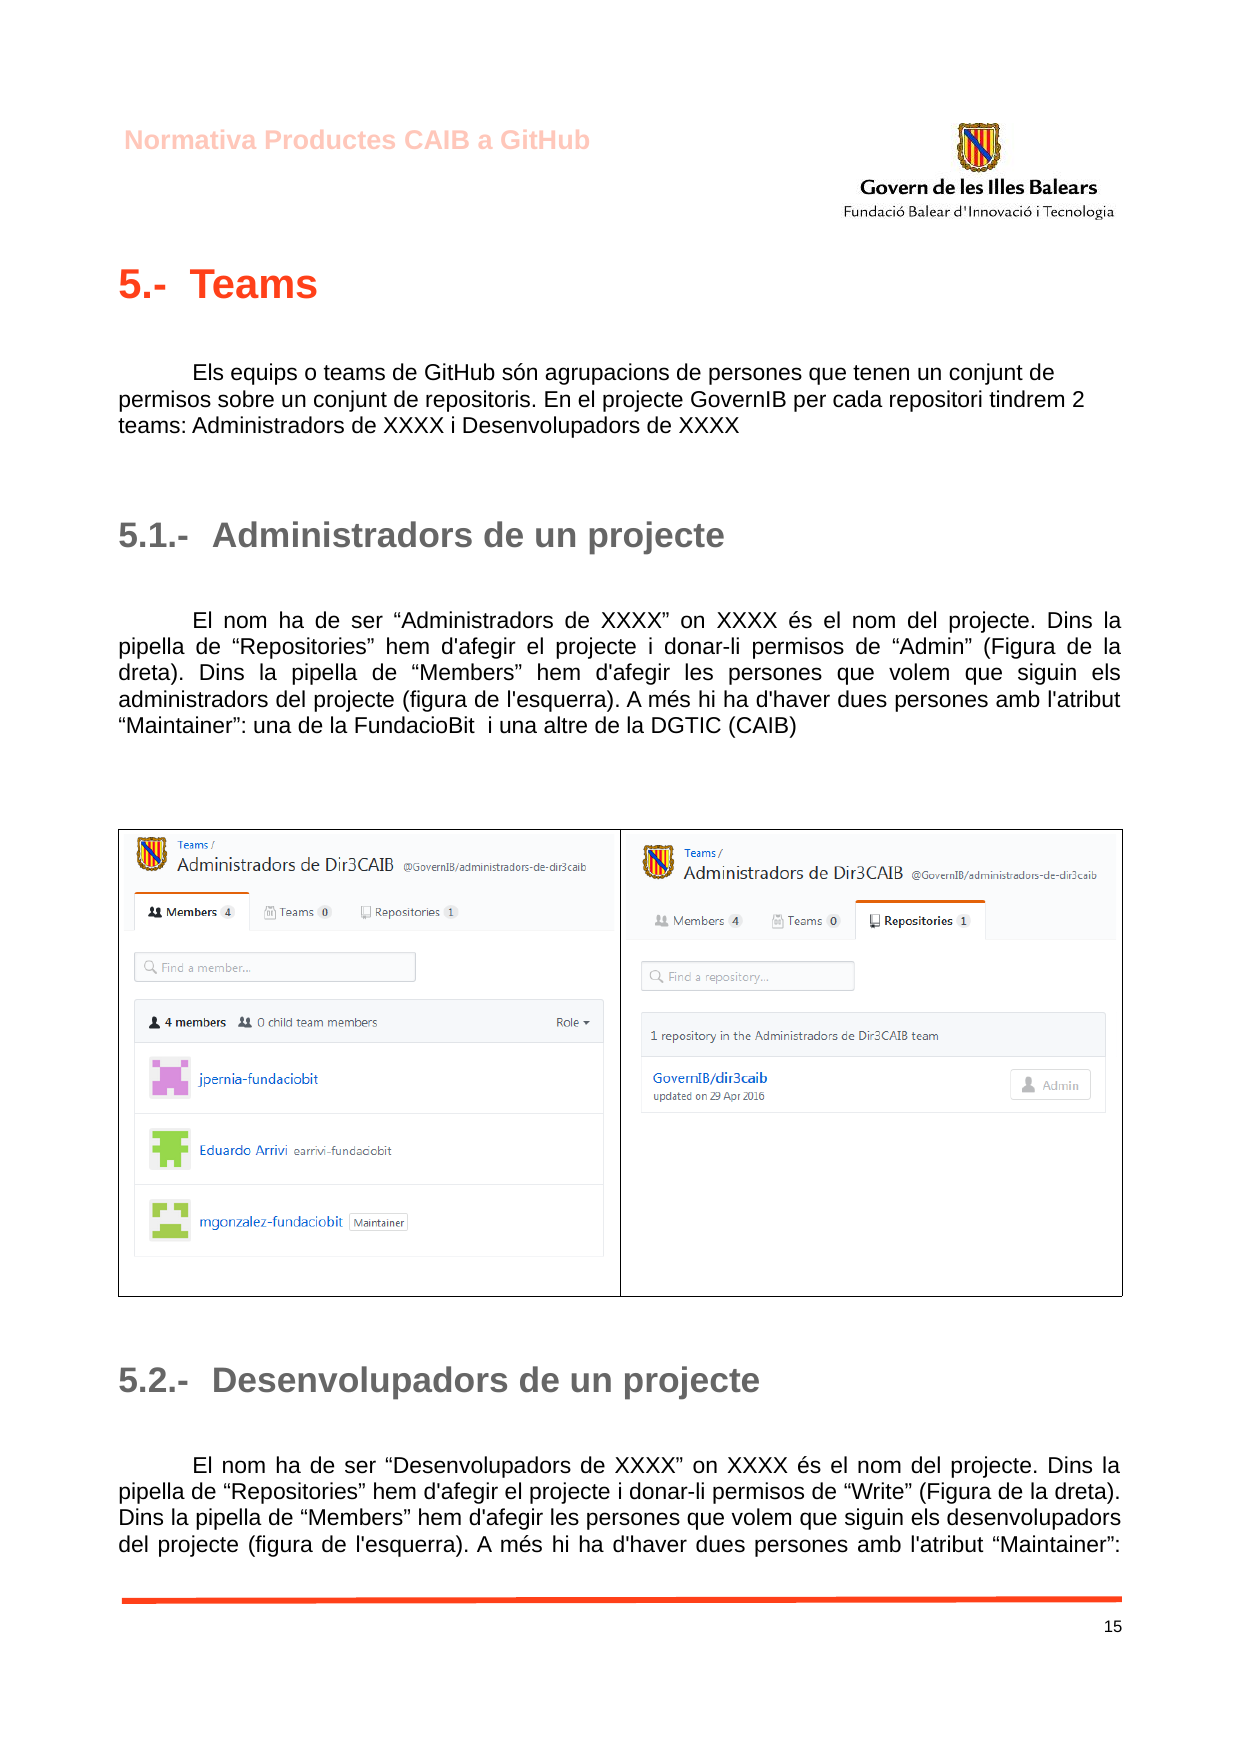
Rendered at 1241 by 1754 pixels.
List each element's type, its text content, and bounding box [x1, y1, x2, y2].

subtitle Teams [118, 260, 1122, 308]
table_header [621, 835, 1122, 1296]
picture [625, 834, 1117, 1125]
table_header [615, 835, 620, 1263]
table_header [119, 830, 620, 834]
text Els equips o teams de GitHub són agrupacions de persones que tenen un conjunt de permisos sobre un conjunt de repositoris. En el projecte GovernIB per cada repositori tindrem 2 teams: Administradors de XXXX i Desenvolupadors de XXXX [118, 359, 1122, 438]
picture [123, 834, 615, 1264]
text El nom ha de ser “Desenvolupadors de XXXX” on XXXX és el nom del projecte. Dins la pipella de “Repositories” hem d'afegir el projecte i donar-li permisos de “Write” (Figura de la dreta). Dins la pipella de “Members” hem d'afegir les persones que volem que siguin els desenvolupadors del projecte (figura de l'esquerra). A més hi ha d'haver dues persones amb l'atribut “Maintainer”: [118, 1452, 1122, 1557]
subtitle Desenvolupadors de un projecte [118, 1359, 1122, 1400]
text El nom ha de ser “Administradors de XXXX” on XXXX és el nom del projecte. Dins la pipella de “Repositories” hem d'afegir el projecte i donar-li permisos de “Admin” (Figura de la dreta). Dins la pipella de “Members” hem d'afegir les persones que volem que siguin els administradors del projecte (figura de l'esquerra). A més hi ha d'haver dues persones amb l'atribut “Maintainer”: una de la FundacioBit i una altre de la DGTIC (CAIB) [118, 607, 1122, 738]
picture [840, 123, 1117, 220]
table_header [119, 835, 123, 1263]
table_header [119, 1264, 620, 1296]
subtitle Administradors de un projecte [118, 514, 1122, 555]
table_header [621, 830, 1122, 834]
